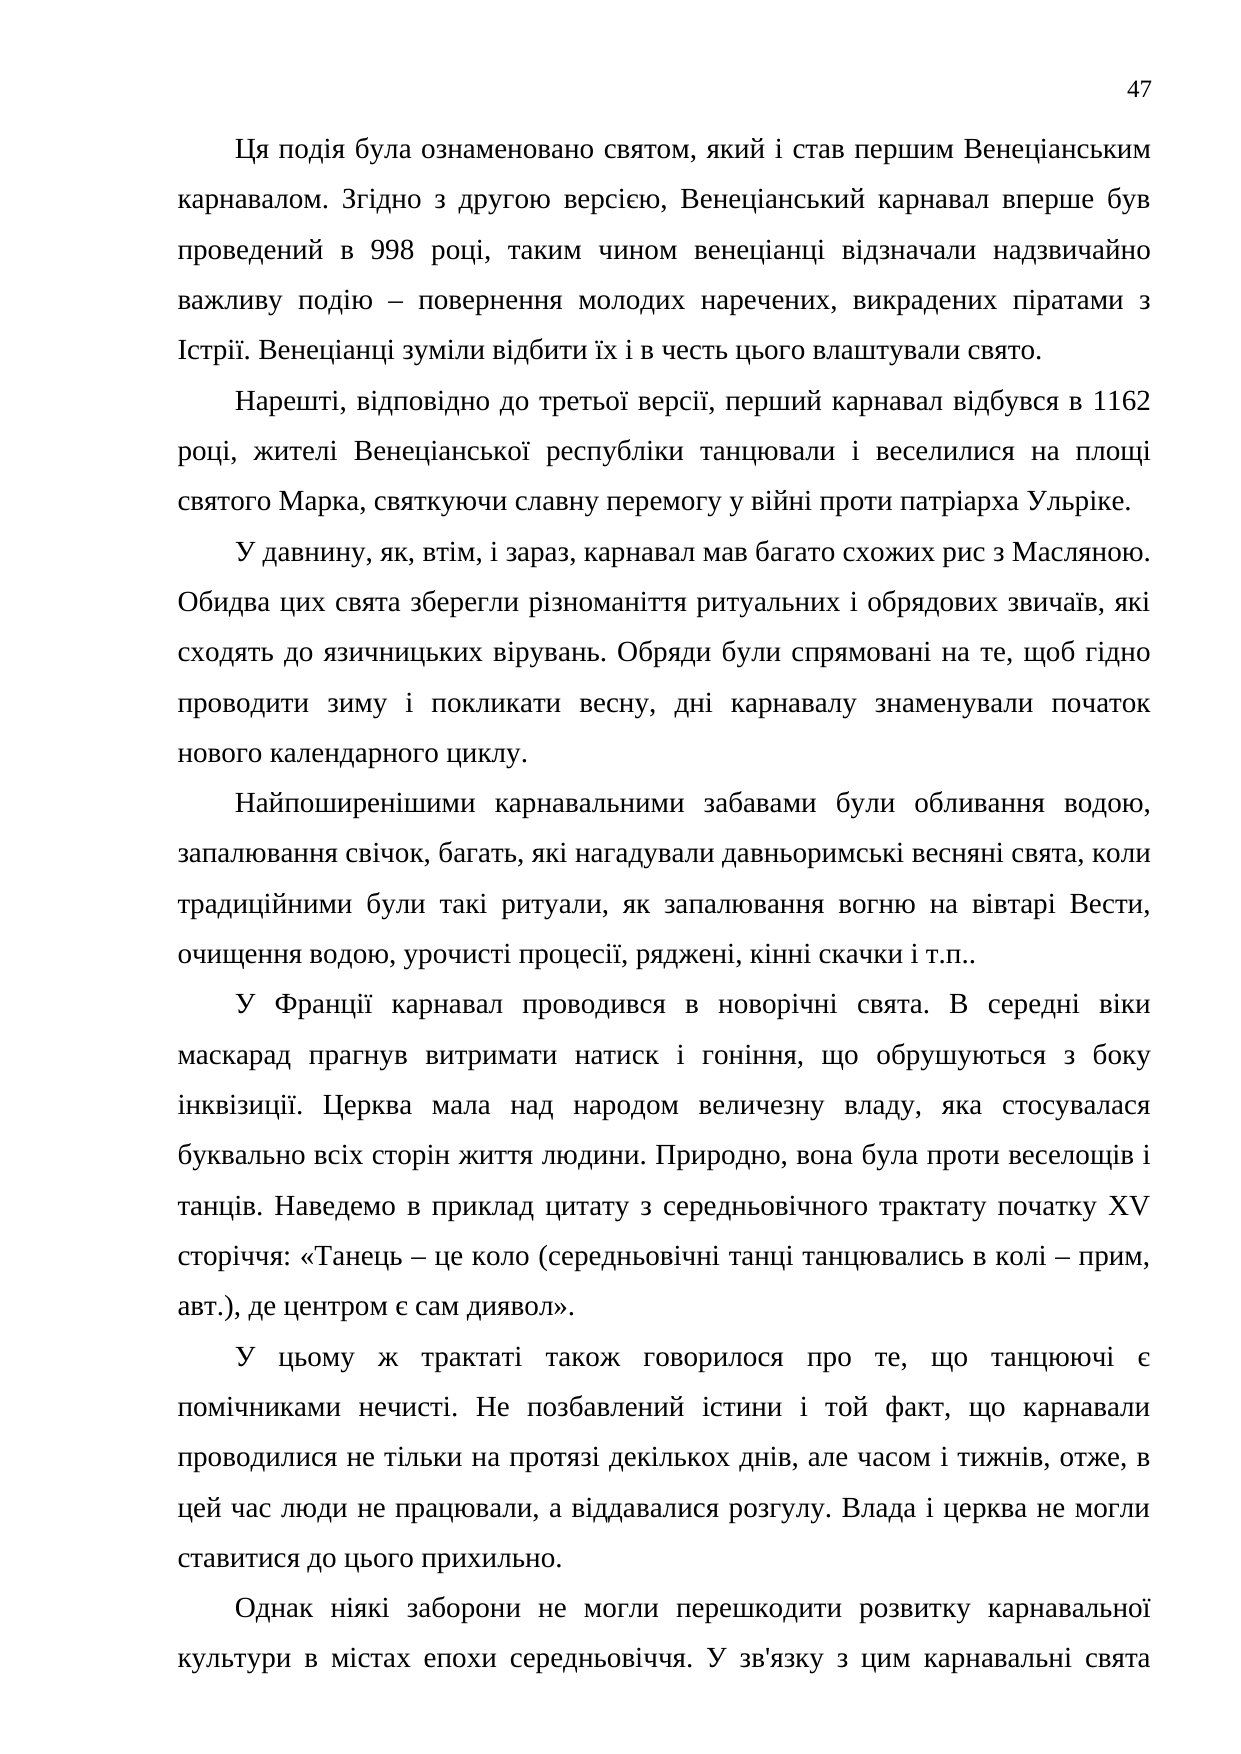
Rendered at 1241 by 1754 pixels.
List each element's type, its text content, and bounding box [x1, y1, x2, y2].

text У цьому ж трактаті також говорилося про те, що танцюючі є помічниками нечисті. Не позбавлений істини і той факт, що карнавали проводилися не тільки на протязі декількох днів, але часом і тижнів, отже, в цей час люди не працювали, а віддавалися розгулу. Влада і церква не могли ставитися до цього прихильно. [177, 1339, 1152, 1573]
text У давнину, як, втім, і зараз, карнавал мав багато схожих рис з Масляною. Обидва цих свята зберегли різноманіття ритуальних і обрядових звичаїв, які сходять до язичницьких вірувань. Обряди були спрямовані на те, щоб гідно проводити зиму і покликати весну, дні карнавалу знаменували початок нового календарного циклу. [177, 534, 1152, 768]
text Однак ніякі заборони не могли перешкодити розвитку карнавальної культури в містах епохи середньовіччя. У зв'язку з цим карнавальні свята [177, 1590, 1152, 1674]
text Найпоширенішими карнавальними забавами були обливання водою, запалювання свічок, багать, які нагадували давньоримські весняні свята, коли традиційними були такі ритуали, як запалювання вогню на вівтарі Вести, очищення водою, урочисті процесії, ряджені, кінні скачки і т.п.. [177, 785, 1152, 970]
text У Франції карнавал проводився в новорічні свята. В середні віки маскарад прагнув витримати натиск і гоніння, що обрушуються з боку інквізиції. Церква мала над народом величезну владу, яка стосувалася буквально всіх сторін життя людини. Природно, вона була проти веселощів і танців. Наведемо в приклад цитату з середньовічного трактату початку XV сторіччя: «Танець – це коло (середньовічні танці танцювались в колі – прим, авт.), де центром є сам диявол». [177, 987, 1152, 1322]
text Нарешті, відповідно до третьої версії, перший карнавал відбувся в 1162 році, жителі Венеціанської республіки танцювали і веселилися на площі святого Марка, святкуючи славну перемогу у війні проти патріарха Ульріке. [177, 383, 1152, 517]
text Ця подія була ознаменовано святом, який і став першим Венеціанським карнавалом. Згідно з другою версією, Венеціанський карнавал вперше був проведений в 998 році, таким чином венеціанці відзначали надзвичайно важливу подію – повернення молодих наречених, викрадених піратами з Істрії. Венеціанці зуміли відбити їх і в честь цього влаштували свято. [177, 131, 1152, 366]
